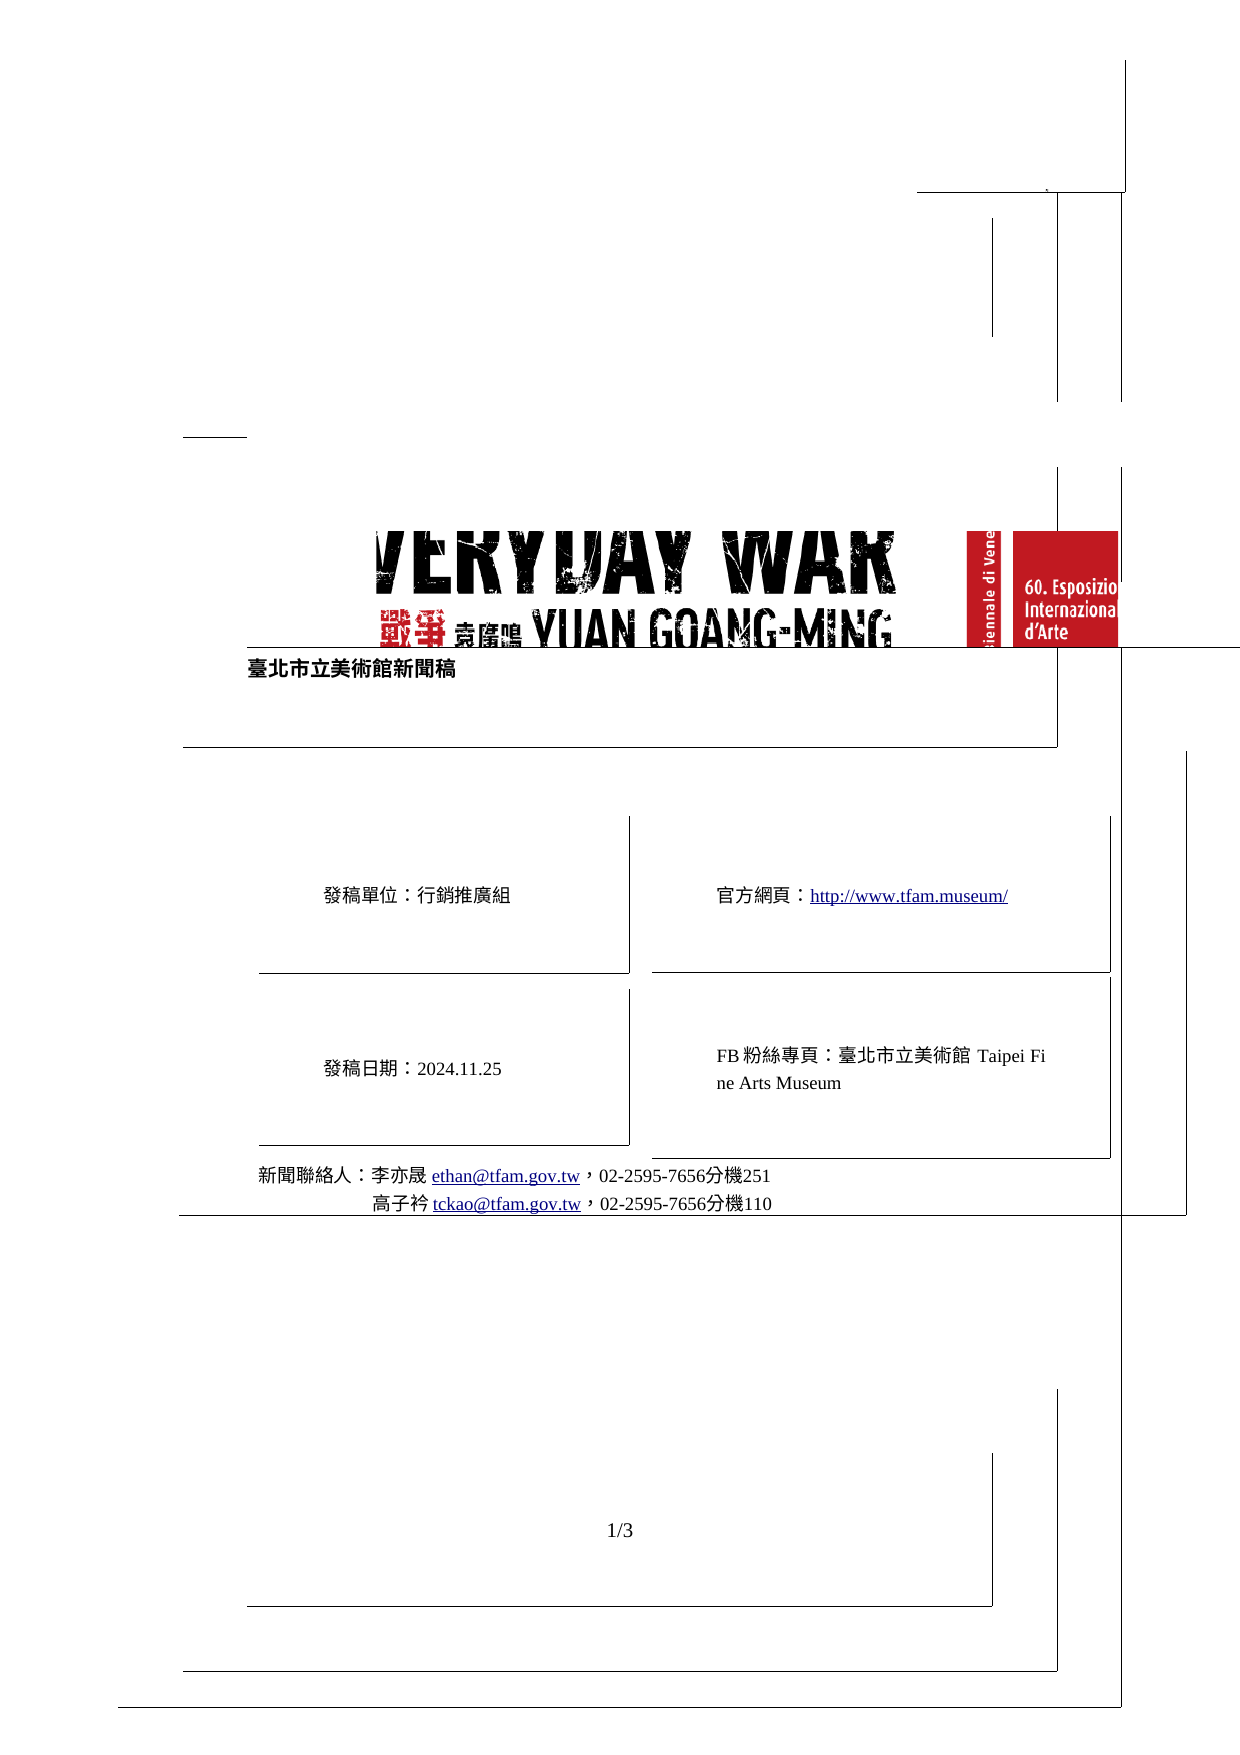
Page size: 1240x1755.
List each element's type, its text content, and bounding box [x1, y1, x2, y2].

text 臺北市立美術館新聞稿 [183, 587, 1057, 747]
table_cell 新聞聯絡人：李亦晟 ethan@tfam.gov.tw，02-2595-7656分機251 高子衿 tckao@tfam.gov.tw，02-2595-7656分機110 [244, 1161, 1121, 1215]
table_header 發稿單位：行銷推廣組 [244, 816, 641, 977]
table_header 官方網頁：http://www.tfam.museum/ [641, 816, 1121, 977]
table_cell FB粉絲專頁：臺北市立美術館Taipei Fine Arts Museum [641, 977, 1121, 1161]
table_cell 發稿日期：2024.11.25 [244, 977, 641, 1161]
